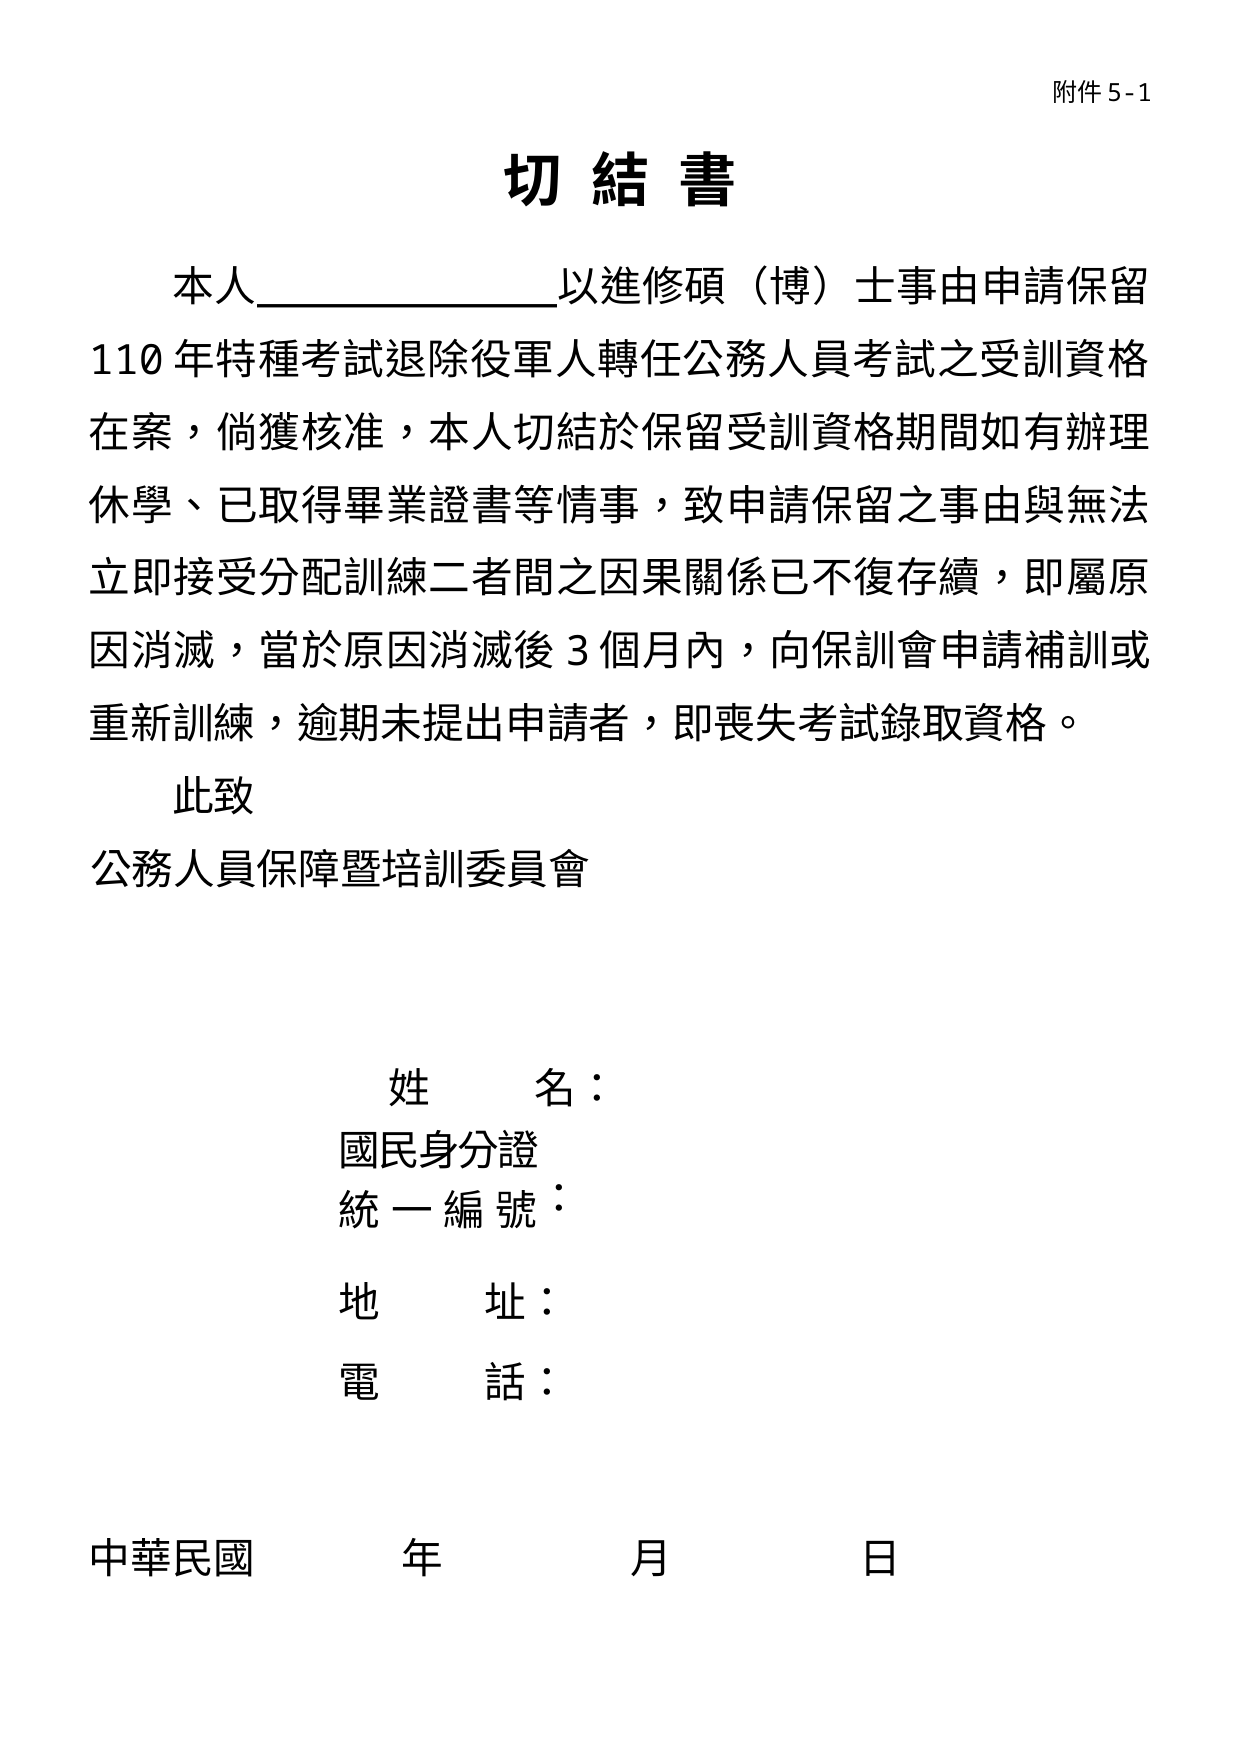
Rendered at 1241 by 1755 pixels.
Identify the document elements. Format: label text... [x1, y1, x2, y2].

text 姓 名： [89, 1045, 1152, 1118]
text 中華民國 年 月 日 [89, 1525, 1152, 1585]
text 國民身分證統一編號： [89, 1130, 1152, 1234]
text 切 結 書 [89, 133, 1152, 218]
text 地 址： [89, 1234, 1152, 1339]
text 公務人員保障暨培訓委員會 [89, 826, 1152, 899]
text 此致 [89, 753, 1152, 826]
text 附件5-1 [89, 71, 1152, 108]
text 電 話： [89, 1339, 1152, 1412]
text 本人____________以進修碩（博）士事由申請保留110年特種考試退除役軍人轉任公務人員考試之受訓資格在案，倘獲核准，本人切結於保留受訓資格期間如有辦理休學、已取得畢業證書等情事，致申請保留之事由與無法立即接受分配訓練二者間之因果關係已不復存續，即屬原因消滅，當於原因消滅後3個月內，向保訓會申請補訓或重新訓練，逾期未提出申請者，即喪失考試錄取資格。 [89, 243, 1152, 753]
